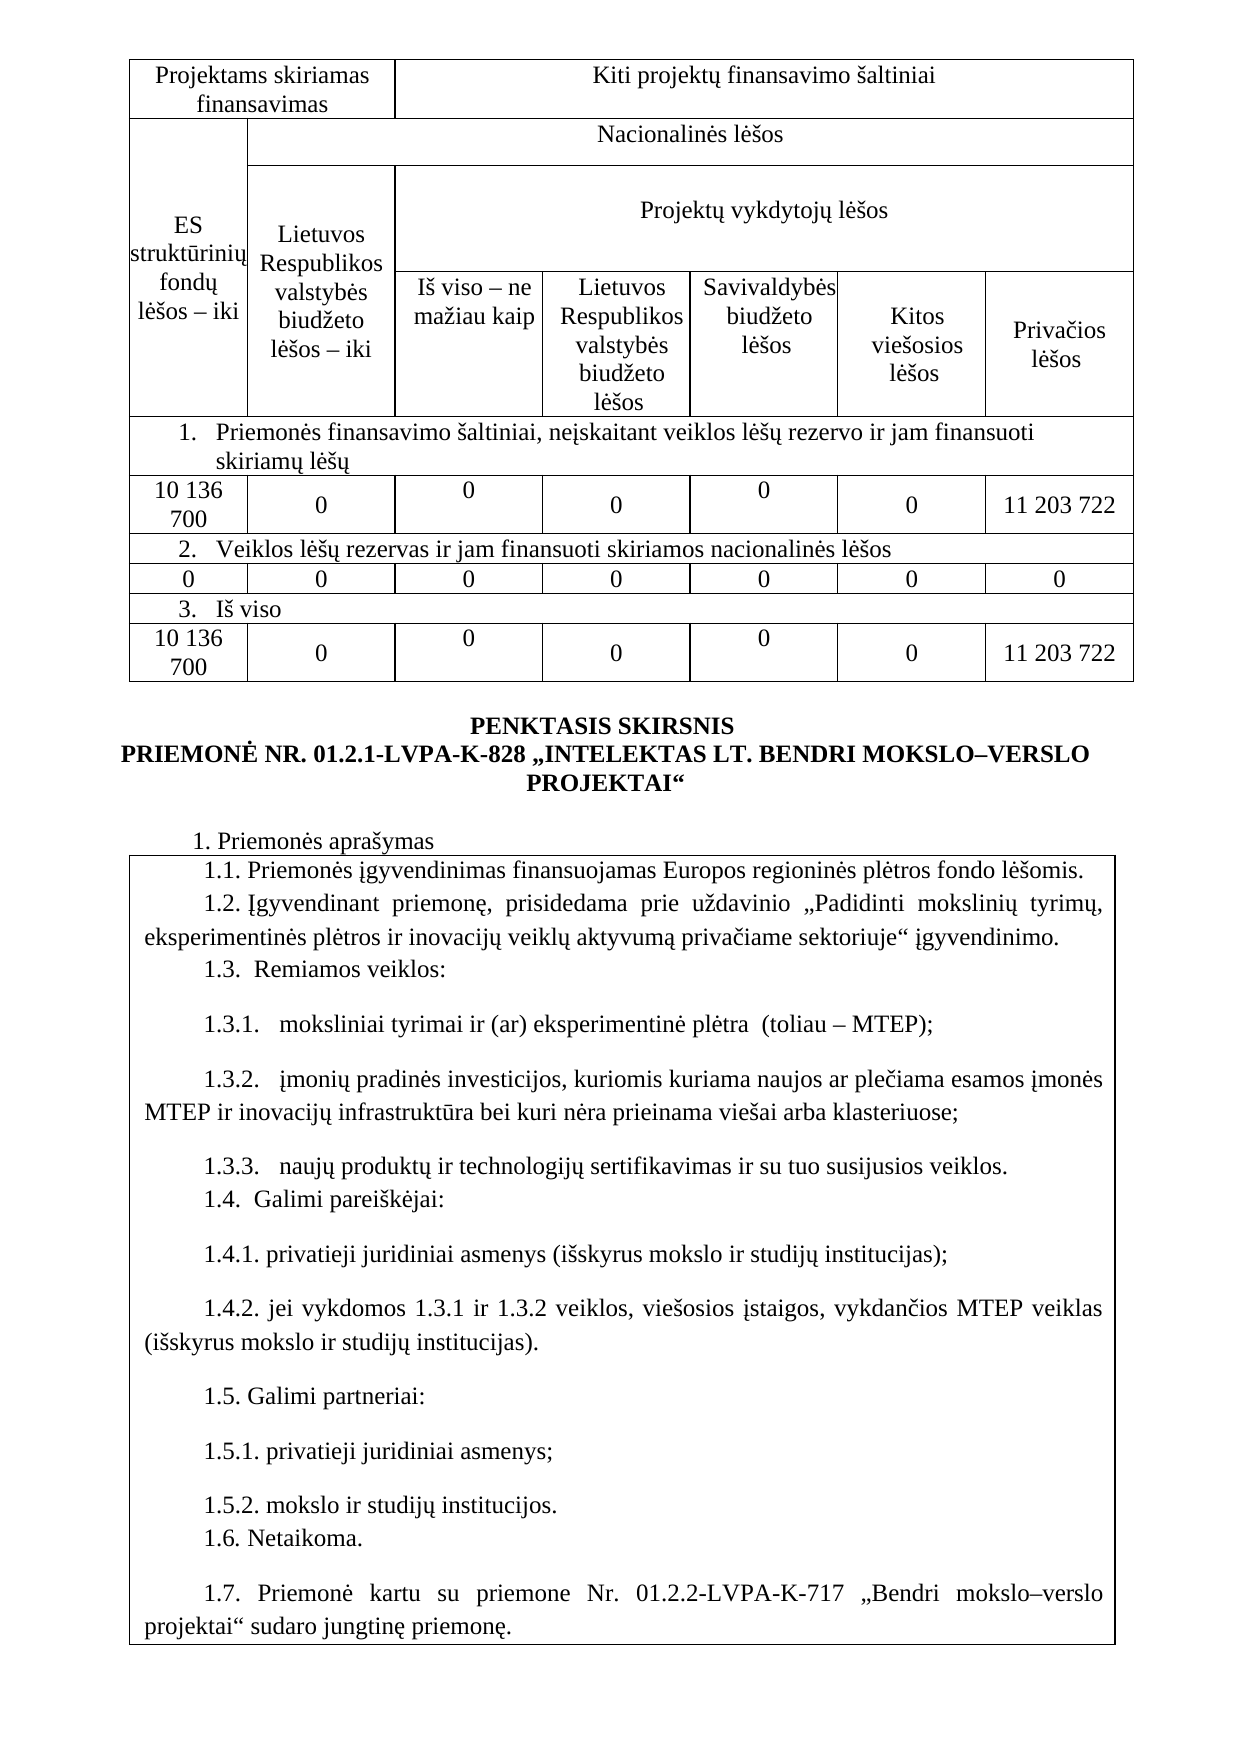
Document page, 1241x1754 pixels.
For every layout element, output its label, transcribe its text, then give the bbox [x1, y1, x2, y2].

table_header Kiti projektų finansavimo šaltiniai [396, 60, 1133, 118]
table_cell 0 [396, 476, 542, 533]
text PENKTASIS SKIRSNIS [118, 711, 1092, 739]
table_cell 0 [838, 476, 985, 533]
table_cell Lietuvos Respublikos valstybės biudžeto lėšos – iki [248, 166, 394, 416]
table_cell 0 [543, 476, 689, 533]
table_cell 0 [248, 476, 394, 533]
table_cell 0 [691, 624, 837, 681]
table_cell 0 [838, 564, 985, 593]
table_header 1.1. Priemonės įgyvendinimas finansuojamas Europos regioninės plėtros fondo lėšomis. [130, 856, 1114, 888]
table_cell 0 [691, 564, 837, 593]
table_cell 0 [986, 564, 1133, 593]
table_cell Savivaldybės biudžeto lėšos [691, 272, 837, 416]
table_cell Nacionalinės lėšos [248, 119, 1133, 165]
table_cell 3. Iš viso [130, 594, 1133, 622]
table_cell 1.2. Įgyvendinant priemonę, prisidedama prie uždavinio „Padidinti mokslinių tyrimų, eksperimentinės plėtros ir inovacijų veiklų aktyvumą privačiame sektoriuje“ įgyvendinimo. [130, 889, 1114, 954]
table_cell 1.3. Remiamos veiklos: 1.3.1. moksliniai tyrimai ir (ar) eksperimentinė plėtra (toliau – MTEP); 1.3.2. įmonių pradinės investicijos, kuriomis kuriama naujos ar plečiama esamos įmonės MTEP ir inovacijų infrastruktūra bei kuri nėra prieinama viešai arba klasteriuose; 1.3.3. naujų produktų ir technologijų sertifikavimas ir su tuo susijusios veiklos. [130, 955, 1114, 1184]
table_cell 0 [838, 624, 985, 681]
table_cell 10 136 700 [130, 624, 247, 681]
table_cell 0 [396, 564, 542, 593]
table_cell Privačios lėšos [986, 272, 1133, 416]
table_cell 2. Veiklos lėšų rezervas ir jam finansuoti skiriamos nacionalinės lėšos [130, 534, 1133, 563]
table_cell 0 [248, 624, 394, 681]
table_cell Lietuvos Respublikos valstybės biudžeto lėšos [543, 272, 689, 416]
table_cell ES struktūrinių fondų lėšos – iki [130, 119, 247, 416]
table_cell 0 [248, 564, 394, 593]
table_cell 1. Priemonės finansavimo šaltiniai, neįskaitant veiklos lėšų rezervo ir jam finansuoti skiriamų lėšų [130, 417, 1133, 474]
table_cell 0 [396, 624, 542, 681]
table_cell Iš viso – ne mažiau kaip [396, 272, 542, 416]
table_header Projektams skiriamas finansavimas [130, 60, 394, 118]
table_cell 11 203 722 [986, 624, 1133, 681]
table_cell 1.6. Netaikoma. 1.7. Priemonė kartu su priemone Nr. 01.2.2-LVPA-K-717 „Bendri mokslo–verslo projektai“ sudaro jungtinę priemonę. [130, 1523, 1114, 1644]
table_cell 0 [543, 564, 689, 593]
text PRIEMONĖ NR. 01.2.1-LVPA-K-828 „INTELEKTAS LT. BENDRI MOKSLO–VERSLO PROJEKTAI“ [118, 739, 1092, 797]
table_cell 1.4. Galimi pareiškėjai: 1.4.1. privatieji juridiniai asmenys (išskyrus mokslo ir studijų institucijas); 1.4.2. jei vykdomos 1.3.1 ir 1.3.2 veiklos, viešosios įstaigos, vykdančios MTEP veiklas (išskyrus mokslo ir studijų institucijas). 1.5. Galimi partneriai: 1.5.1. privatieji juridiniai asmenys; 1.5.2. mokslo ir studijų institucijos. [130, 1184, 1114, 1523]
table_cell 0 [543, 624, 689, 681]
table_cell 10 136 700 [130, 476, 247, 533]
table_cell Projektų vykdytojų lėšos [396, 166, 1133, 271]
table_cell 11 203 722 [986, 476, 1133, 533]
table_cell Kitos viešosios lėšos [838, 272, 985, 416]
text 1. Priemonės aprašymas [185, 826, 1092, 854]
table_cell 0 [130, 564, 247, 593]
table_cell 0 [691, 476, 837, 533]
